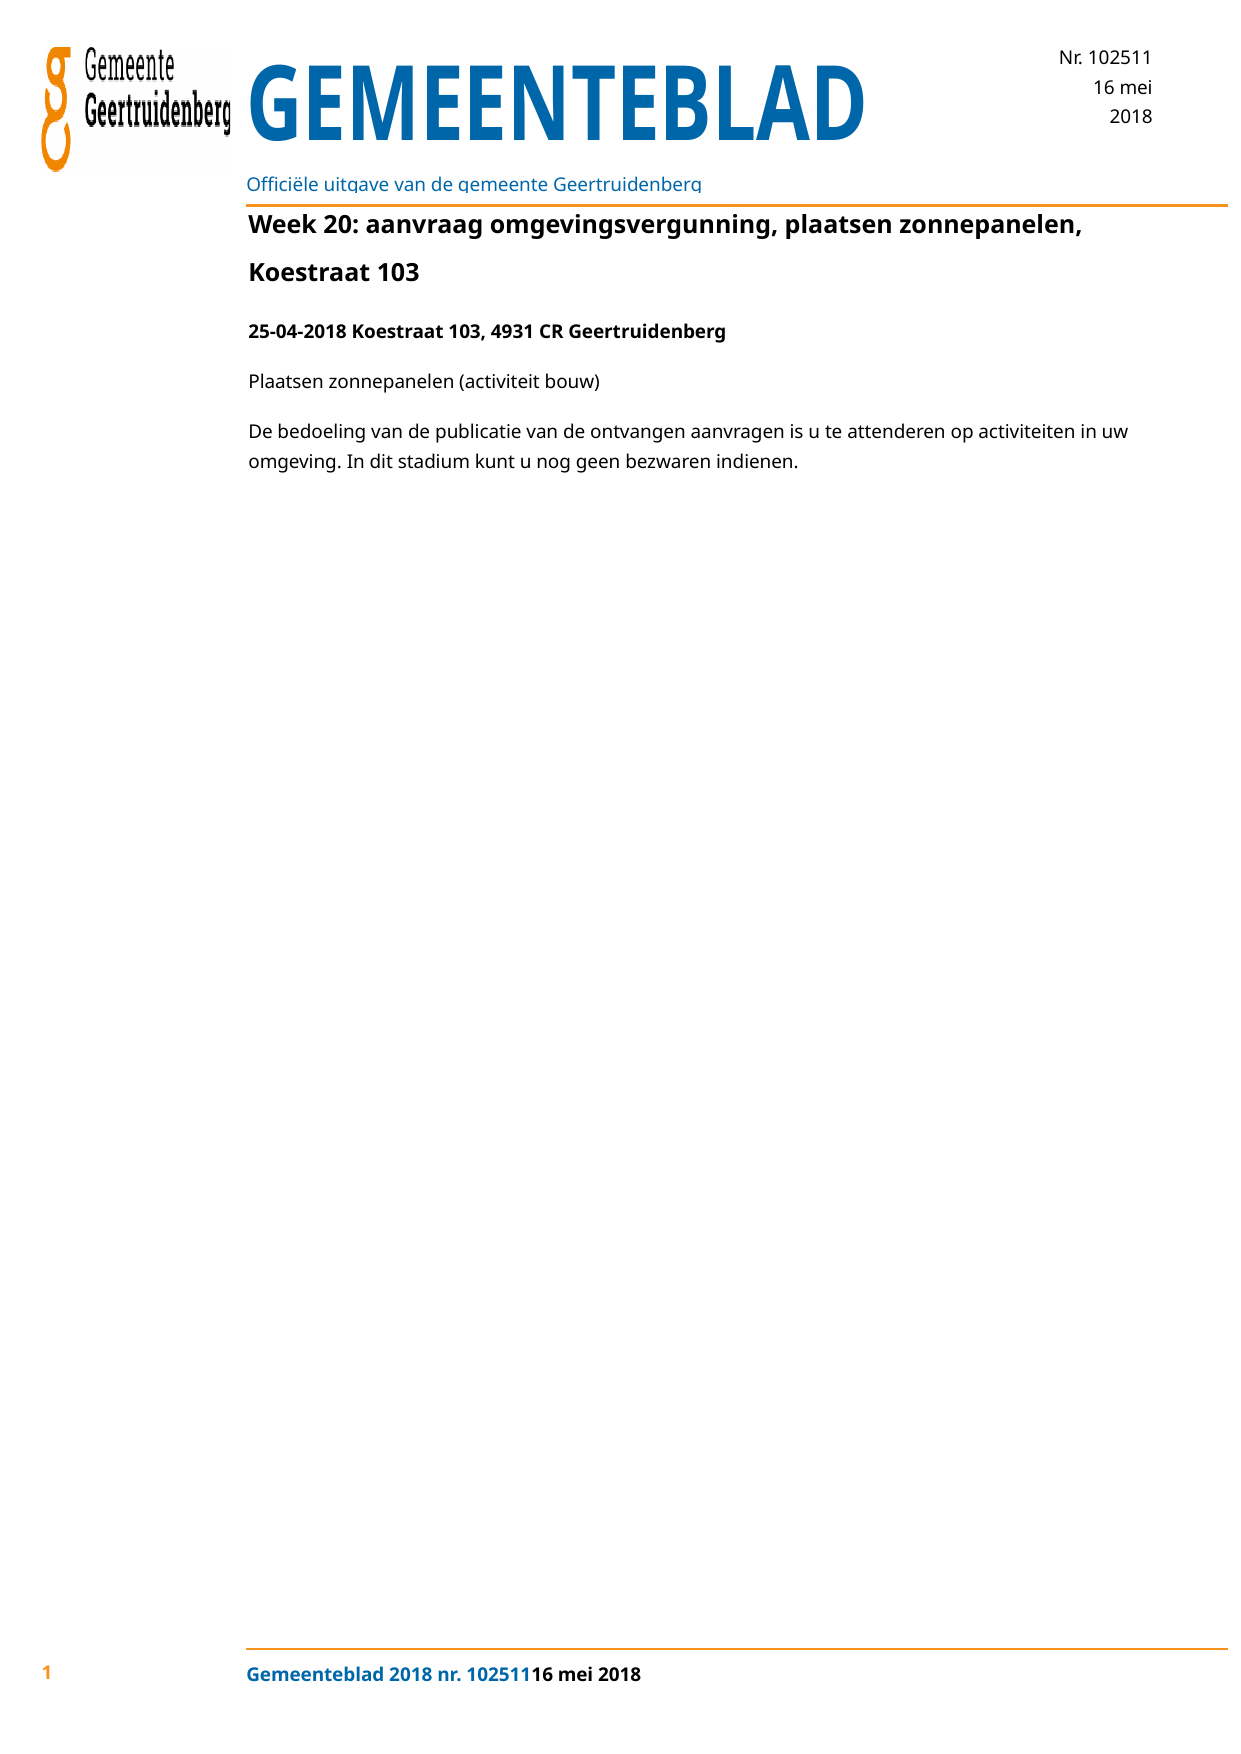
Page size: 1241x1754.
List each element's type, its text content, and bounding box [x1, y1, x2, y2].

picture [41, 47, 231, 172]
text De bedoeling van de publicatie van de ontvangen aanvragen is u te attenderen op activiteiten in uw omgeving. In dit stadium kunt u nog geen bezwaren indienen. [248, 419, 1152, 474]
text 25-04-2018 Koestraat 103, 4931 CR Geertruidenberg [248, 318, 1152, 344]
text Week 20: aanvraag omgevingsvergunning, plaatsen zonnepanelen, Koestraat 103 [248, 207, 1152, 288]
text Plaatsen zonnepanelen (activiteit bouw) [248, 368, 1152, 394]
